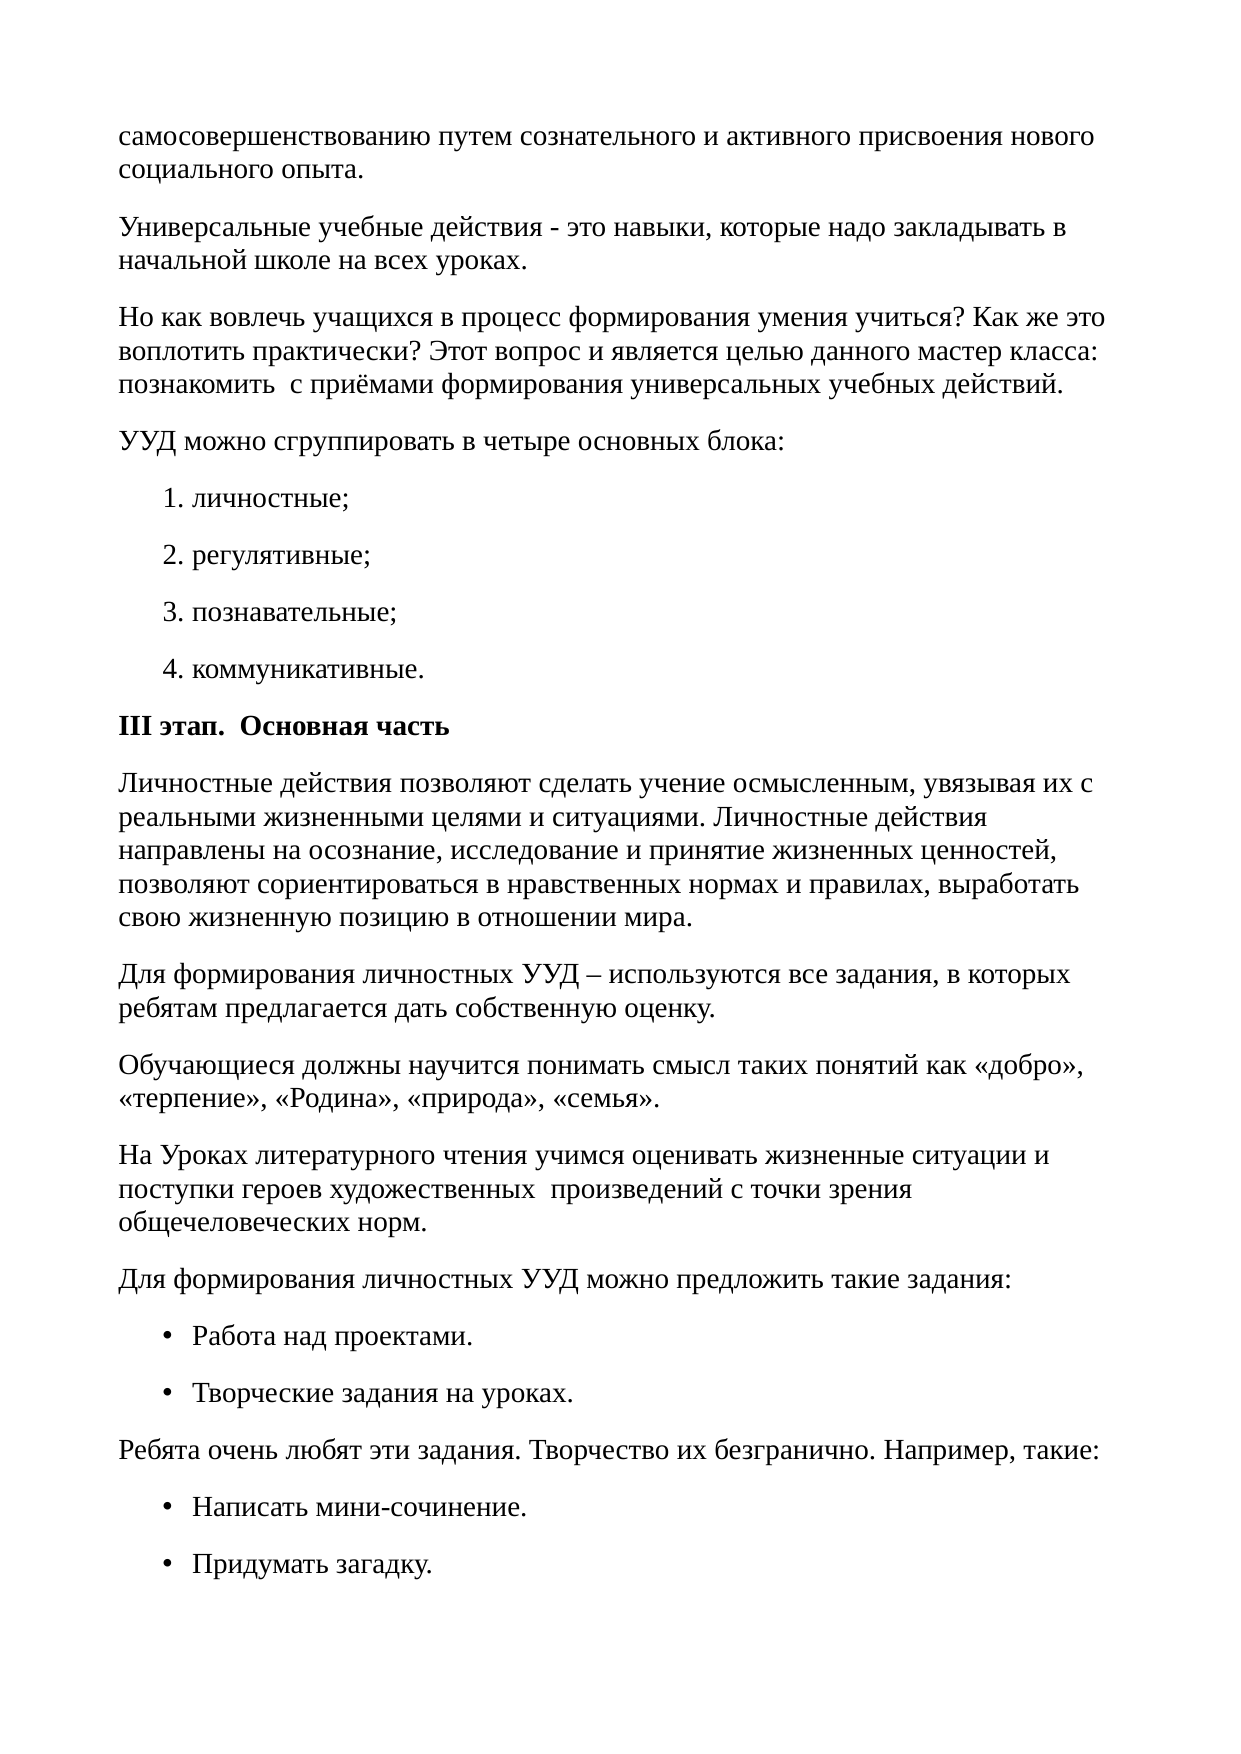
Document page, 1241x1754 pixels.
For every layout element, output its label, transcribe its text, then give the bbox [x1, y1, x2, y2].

list Работа над проектами. [162, 1318, 1122, 1352]
text УУД можно сгруппировать в четыре основных блока: [118, 423, 1122, 457]
list коммуникативные. [162, 651, 1122, 685]
list Написать мини-сочинение. [162, 1489, 1122, 1523]
list Творческие задания на уроках. [162, 1375, 1122, 1409]
list регулятивные; [162, 537, 1122, 571]
list личностные; [162, 480, 1122, 514]
text III этап. Основная часть [118, 708, 1122, 742]
text Универсальные учебные действия - это навыки, которые надо закладывать в начальной школе на всех уроках. [118, 209, 1122, 276]
text Для формирования личностных УУД – используются все задания, в которых ребятам предлагается дать собственную оценку. [118, 956, 1122, 1023]
list познавательные; [162, 594, 1122, 628]
text Обучающиеся должны научится понимать смысл таких понятий как «добро», «терпение», «Родина», «природа», «семья». [118, 1047, 1122, 1114]
text Личностные действия позволяют сделать учение осмысленным, увязывая их с реальными жизненными целями и ситуациями. Личностные действия направлены на осознание, исследование и принятие жизненных ценностей, позволяют сориентироваться в нравственных нормах и правилах, выработать свою жизненную позицию в отношении мира. [118, 765, 1122, 933]
list Придумать загадку. [162, 1547, 1122, 1580]
text Ребята очень любят эти задания. Творчество их безгранично. Например, такие: [118, 1432, 1122, 1466]
text Для формирования личностных УУД можно предложить такие задания: [118, 1261, 1122, 1295]
text Но как вовлечь учащихся в процесс формирования умения учиться? Как же это воплотить практически? Этот вопрос и является целью данного мастер класса: познакомить с приёмами формирования универсальных учебных действий. [118, 299, 1122, 400]
text самосовершенствованию путем сознательного и активного присвоения нового социального опыта. [118, 118, 1122, 185]
text На Уроках литературного чтения учимся оценивать жизненные ситуации и поступки героев художественных произведений с точки зрения общечеловеческих норм. [118, 1137, 1122, 1238]
